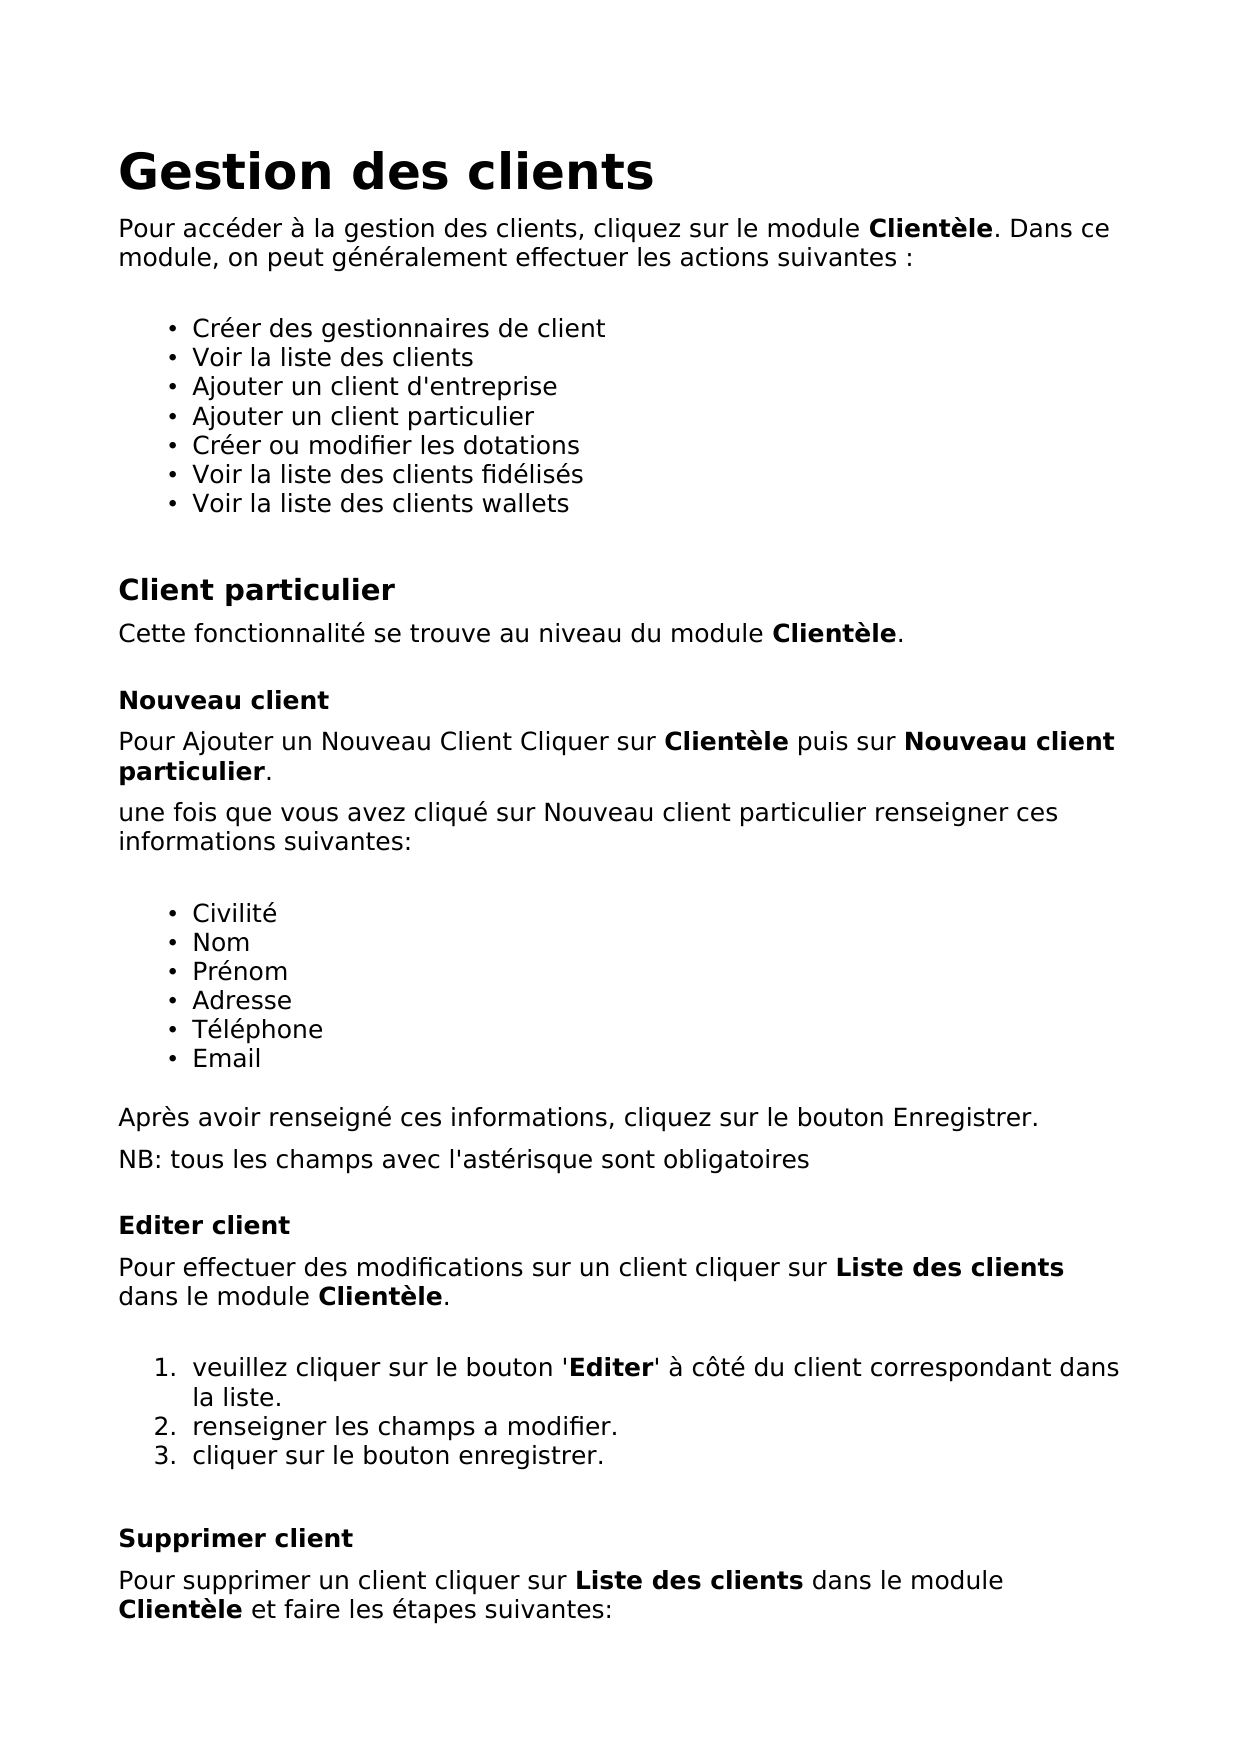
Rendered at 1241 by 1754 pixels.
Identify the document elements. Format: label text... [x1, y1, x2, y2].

list Email [177, 1044, 1122, 1074]
list renseigner les champs a modifier. [177, 1412, 1122, 1441]
text NB: tous les champs avec l'astérisque sont obligatoires [118, 1145, 1122, 1174]
list Voir la liste des clients wallets [177, 489, 1122, 518]
text Pour effectuer des modifications sur un client cliquer sur Liste des clients dans le module Clientèle. [118, 1253, 1122, 1312]
list Ajouter un client d'entreprise [177, 372, 1122, 402]
list Nom [177, 928, 1122, 957]
text Cette fonctionnalité se trouve au niveau du module Clientèle. [118, 619, 1122, 648]
list Voir la liste des clients [177, 343, 1122, 372]
list Adresse [177, 986, 1122, 1015]
list Créer des gestionnaires de client [177, 314, 1122, 343]
subtitle Nouveau client [118, 686, 1122, 715]
list Civilité [177, 899, 1122, 928]
text Pour supprimer un client cliquer sur Liste des clients dans le module Clientèle et faire les étapes suivantes: [118, 1566, 1122, 1625]
text Après avoir renseigné ces informations, cliquez sur le bouton Enregistrer. [118, 1103, 1122, 1132]
subtitle Gestion des clients [118, 143, 1122, 201]
list Voir la liste des clients fidélisés [177, 460, 1122, 489]
list cliquer sur le bouton enregistrer. [177, 1441, 1122, 1470]
list Créer ou modifier les dotations [177, 431, 1122, 460]
text une fois que vous avez cliqué sur Nouveau client particulier renseigner ces informations suivantes: [118, 798, 1122, 857]
list Téléphone [177, 1015, 1122, 1044]
list Ajouter un client particulier [177, 402, 1122, 431]
list veuillez cliquer sur le bouton 'Editer' à côté du client correspondant dans la liste. [177, 1353, 1122, 1412]
text Pour accéder à la gestion des clients, cliquez sur le module Clientèle. Dans ce module, on peut généralement effectuer les actions suivantes : [118, 214, 1122, 272]
subtitle Client particulier [118, 573, 1122, 607]
subtitle Editer client [118, 1212, 1122, 1241]
text Pour Ajouter un Nouveau Client Cliquer sur Clientèle puis sur Nouveau client particulier. [118, 728, 1122, 786]
list Prénom [177, 957, 1122, 986]
subtitle Supprimer client [118, 1525, 1122, 1554]
